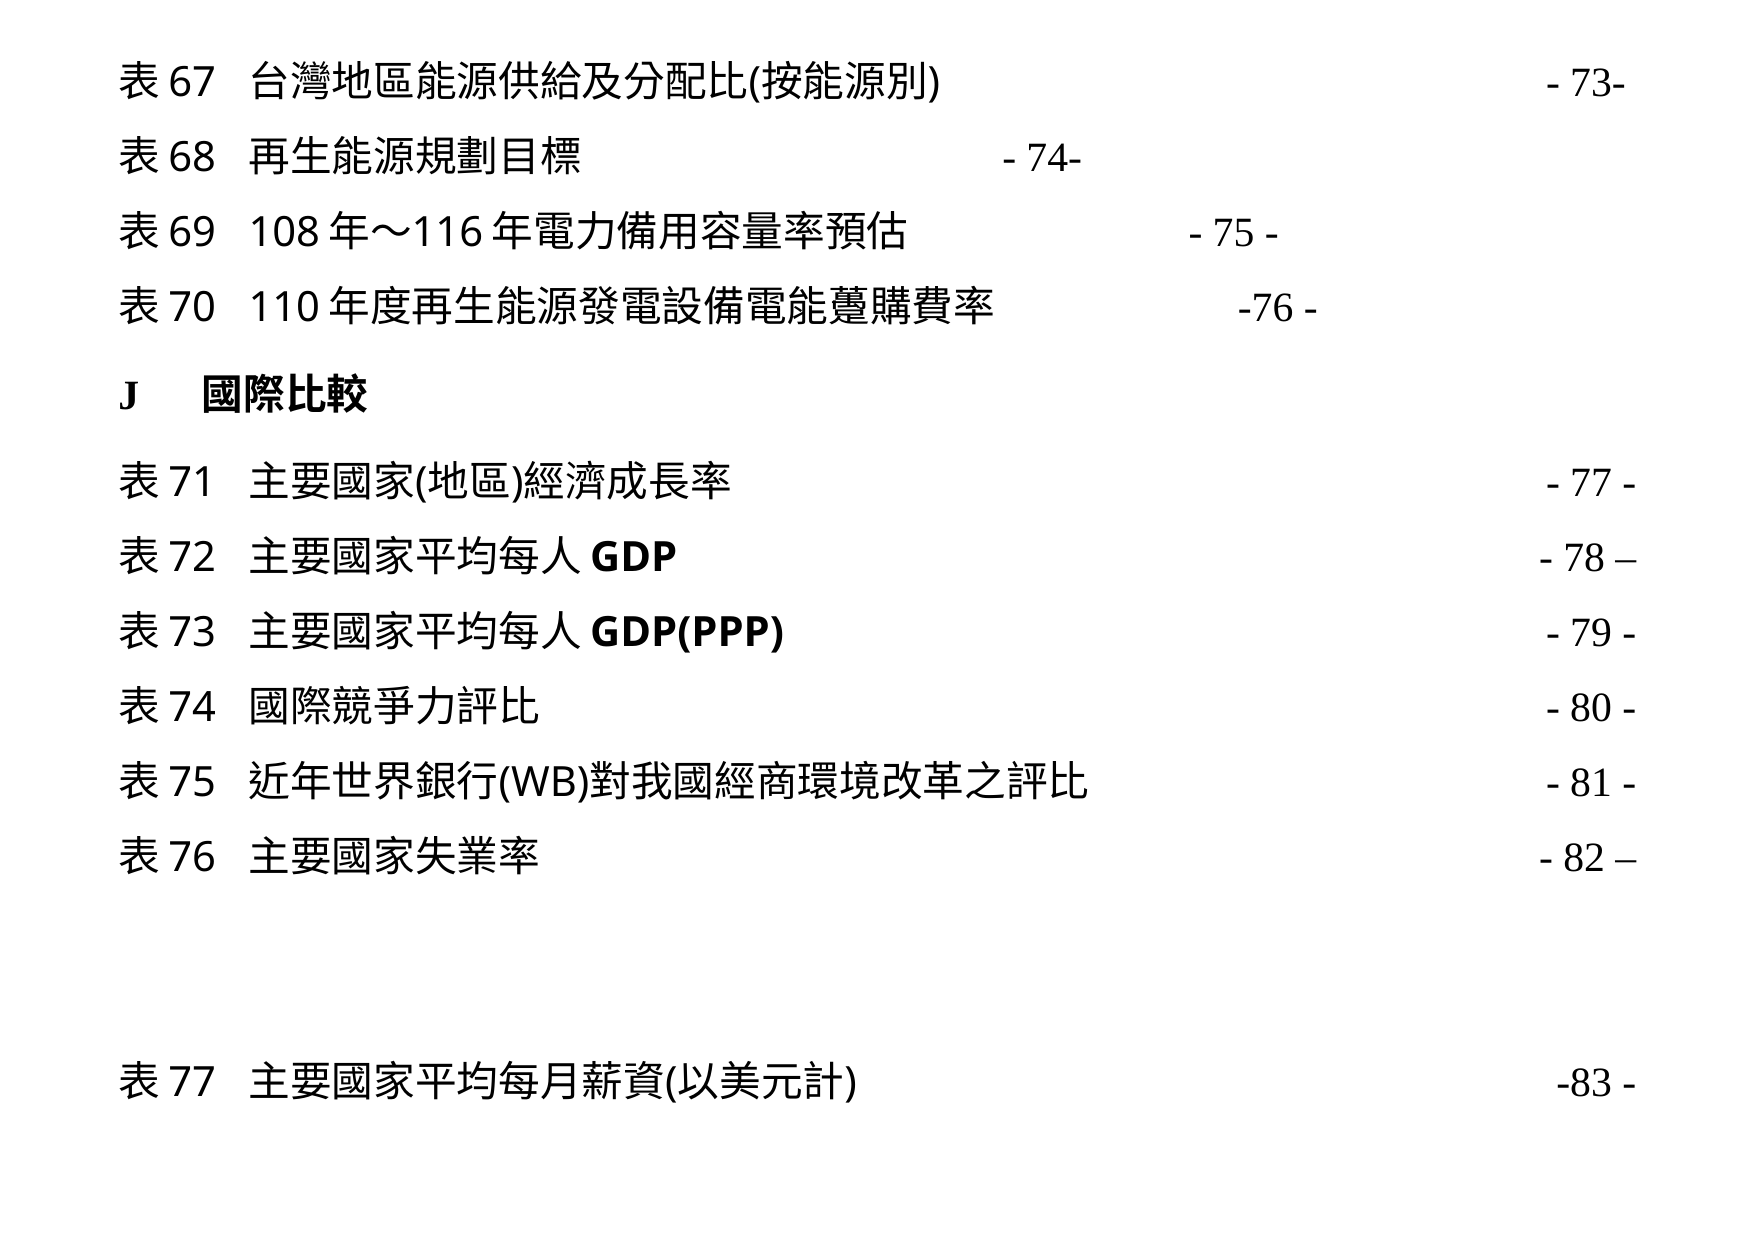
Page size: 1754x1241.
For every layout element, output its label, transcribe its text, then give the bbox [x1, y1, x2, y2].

text 表74 國際競爭力評比 - 80 - [118, 666, 1636, 741]
text J 國際比較 [118, 353, 1636, 428]
text 表71 主要國家(地區)經濟成長率 - 77 - [118, 441, 1636, 516]
text 表76 主要國家失業率 - 82 – [118, 816, 1636, 891]
text 表72 主要國家平均每人GDP - 78 – [118, 516, 1636, 591]
text 表67 台灣地區能源供給及分配比(按能源別) - 73- [118, 41, 1636, 116]
text 表75 近年世界銀行(WB)對我國經商環境改革之評比 - 81 - [118, 741, 1636, 816]
text 表68 再生能源規劃目標 - 74- [118, 116, 1636, 191]
text 表69 108年～116年電力備用容量率預估 - 75 - [118, 191, 1636, 266]
text 表70 110年度再生能源發電設備電能躉購費率 -76 - [118, 266, 1636, 341]
text 表77 主要國家平均每月薪資(以美元計) -83 - [118, 1041, 1636, 1116]
text 表73 主要國家平均每人GDP(PPP) - 79 - [118, 591, 1636, 666]
